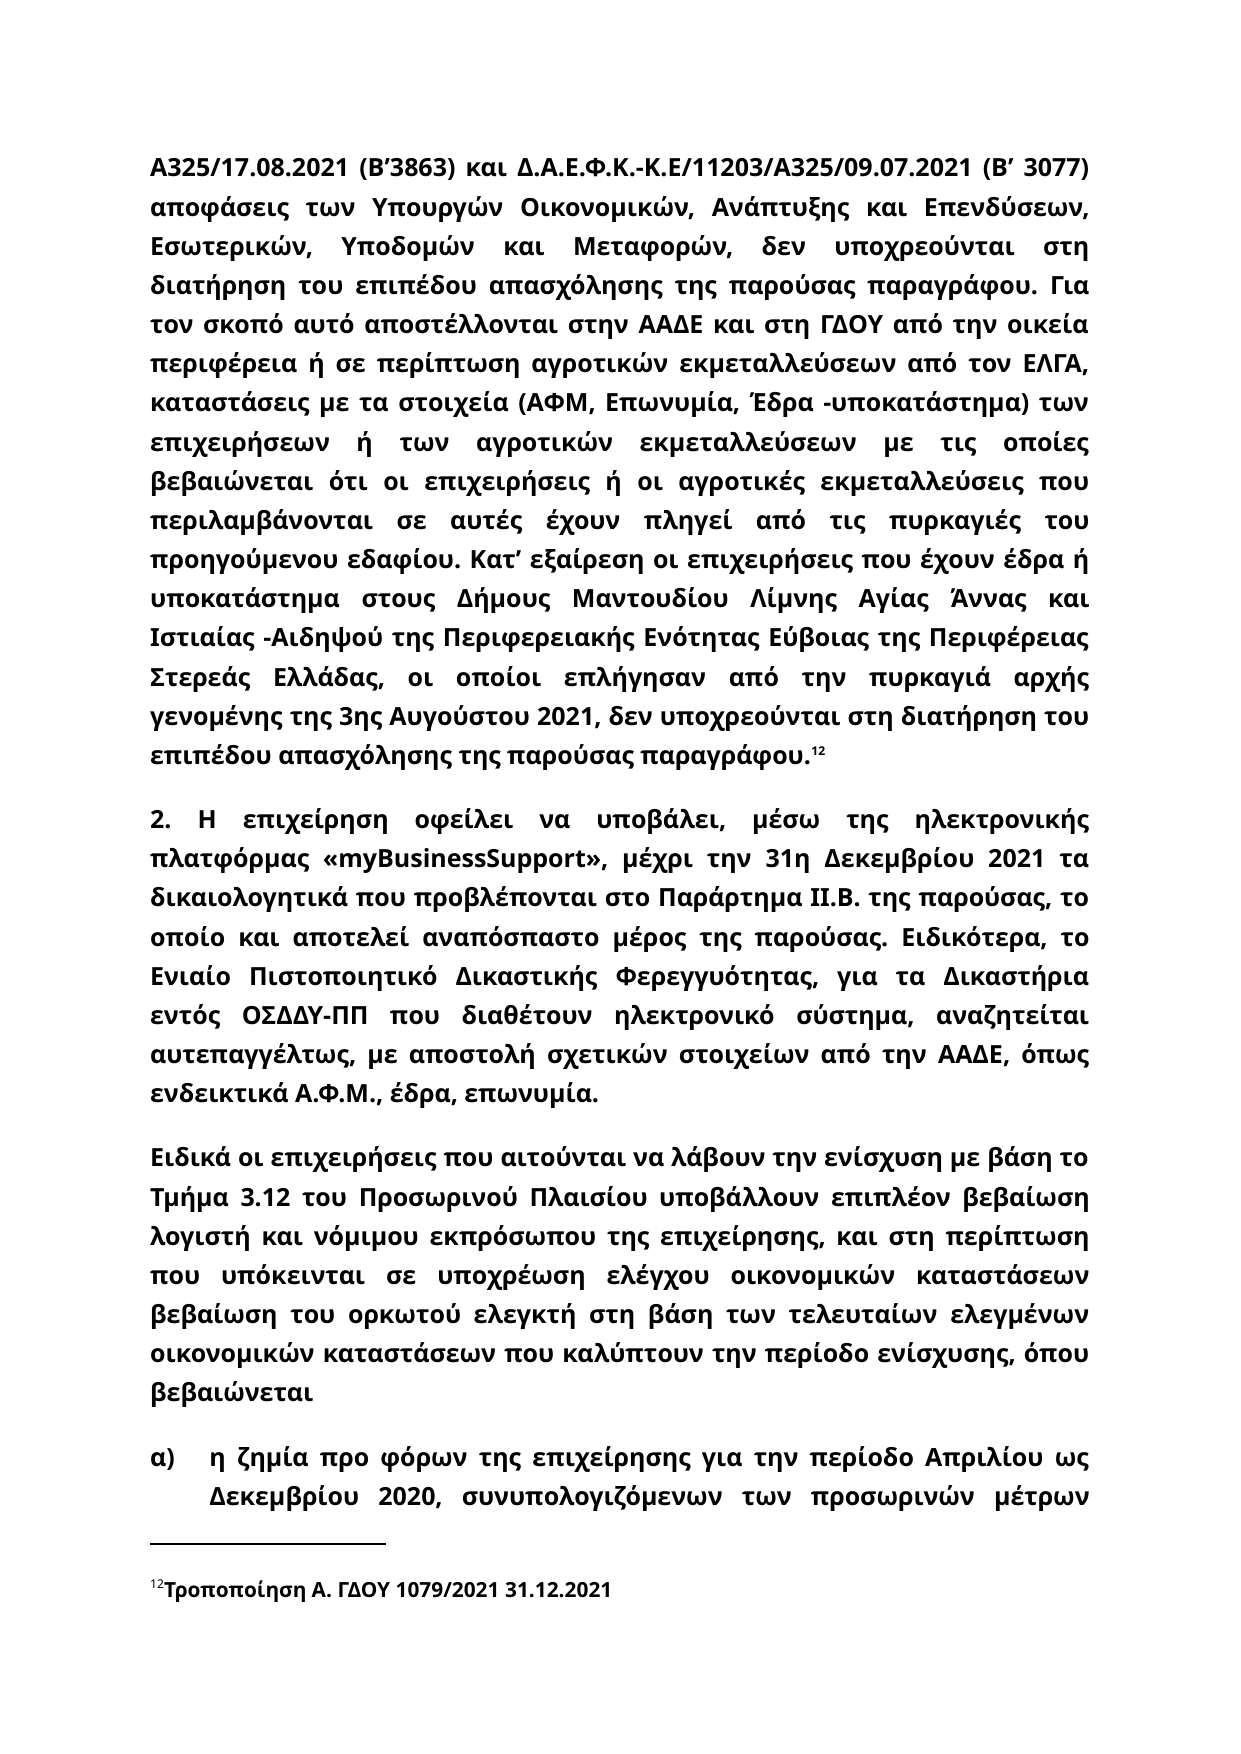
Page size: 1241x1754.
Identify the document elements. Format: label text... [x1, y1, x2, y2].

list α) η ζημία προ φόρων της επιχείρησης για την περίοδο Απριλίου ως Δεκεμβρίου 2020, συνυπολογιζόμενων των προσωρινών μέτρων [150, 1439, 1090, 1512]
text Τροποποίηση A. ΓΔΟΥ 1079/2021 31.12.2021 [150, 1576, 1090, 1604]
text Α325/17.08.2021 (Β’3863) και Δ.Α.Ε.Φ.Κ.-Κ.Ε/11203/Α325/09.07.2021 (Β’ 3077) αποφάσεις των Υπουργών Οικονομικών, Ανάπτυξης και Επενδύσεων, Εσωτερικών, Υποδομών και Μεταφορών, δεν υποχρεούνται στη διατήρηση του επιπέδου απασχόλησης της παρούσας παραγράφου. Για τον σκοπό αυτό αποστέλλονται στην ΑΑΔΕ και στη ΓΔΟΥ από την οικεία περιφέρεια ή σε περίπτωση αγροτικών εκμεταλλεύσεων από τον ΕΛΓΑ, καταστάσεις με τα στοιχεία (ΑΦΜ, Επωνυμία, Έδρα -υποκατάστημα) των επιχειρήσεων ή των αγροτικών εκμεταλλεύσεων με τις οποίες βεβαιώνεται ότι οι επιχειρήσεις ή οι αγροτικές εκμεταλλεύσεις που περιλαμβάνονται σε αυτές έχουν πληγεί από τις πυρκαγιές του προηγούμενου εδαφίου. Κατ’ εξαίρεση οι επιχειρήσεις που έχουν έδρα ή υποκατάστημα στους Δήμους Μαντουδίου Λίμνης Αγίας Άννας και Ιστιαίας -Αιδηψού της Περιφερειακής Ενότητας Εύβοιας της Περιφέρειας Στερεάς Ελλάδας, οι οποίοι επλήγησαν από την πυρκαγιά αρχής γενομένης της 3ης Αυγούστου 2021, δεν υποχρεούνται στη διατήρηση του επιπέδου απασχόλησης της παρούσας παραγράφου. [150, 150, 1090, 772]
text Ειδικά οι επιχειρήσεις που αιτούνται να λάβουν την ενίσχυση με βάση το Τμήμα 3.12 του Προσωρινού Πλαισίου υποβάλλουν επιπλέον βεβαίωση λογιστή και νόμιμου εκπρόσωπου της επιχείρησης, και στη περίπτωση που υπόκεινται σε υποχρέωση ελέγχου οικονομικών καταστάσεων βεβαίωση του ορκωτού ελεγκτή στη βάση των τελευταίων ελεγμένων οικονομικών καταστάσεων που καλύπτουν την περίοδο ενίσχυσης, όπου βεβαιώνεται [150, 1140, 1090, 1409]
text 2. Η επιχείρηση οφείλει να υποβάλει, μέσω της ηλεκτρονικής πλατφόρμας «myBusinessSupport», μέχρι την 31η Δεκεμβρίου 2021 τα δικαιολογητικά που προβλέπονται στο Παράρτημα ΙΙ.Β. της παρούσας, το οποίο και αποτελεί αναπόσπαστο μέρος της παρούσας. Ειδικότερα, το Ενιαίο Πιστοποιητικό Δικαστικής Φερεγγυότητας, για τα Δικαστήρια εντός ΟΣΔΔΥ-ΠΠ που διαθέτουν ηλεκτρονικό σύστημα, αναζητείται αυτεπαγγέλτως, με αποστολή σχετικών στοιχείων από την ΑΑΔΕ, όπως ενδεικτικά Α.Φ.Μ., έδρα, επωνυμία. [150, 802, 1090, 1110]
